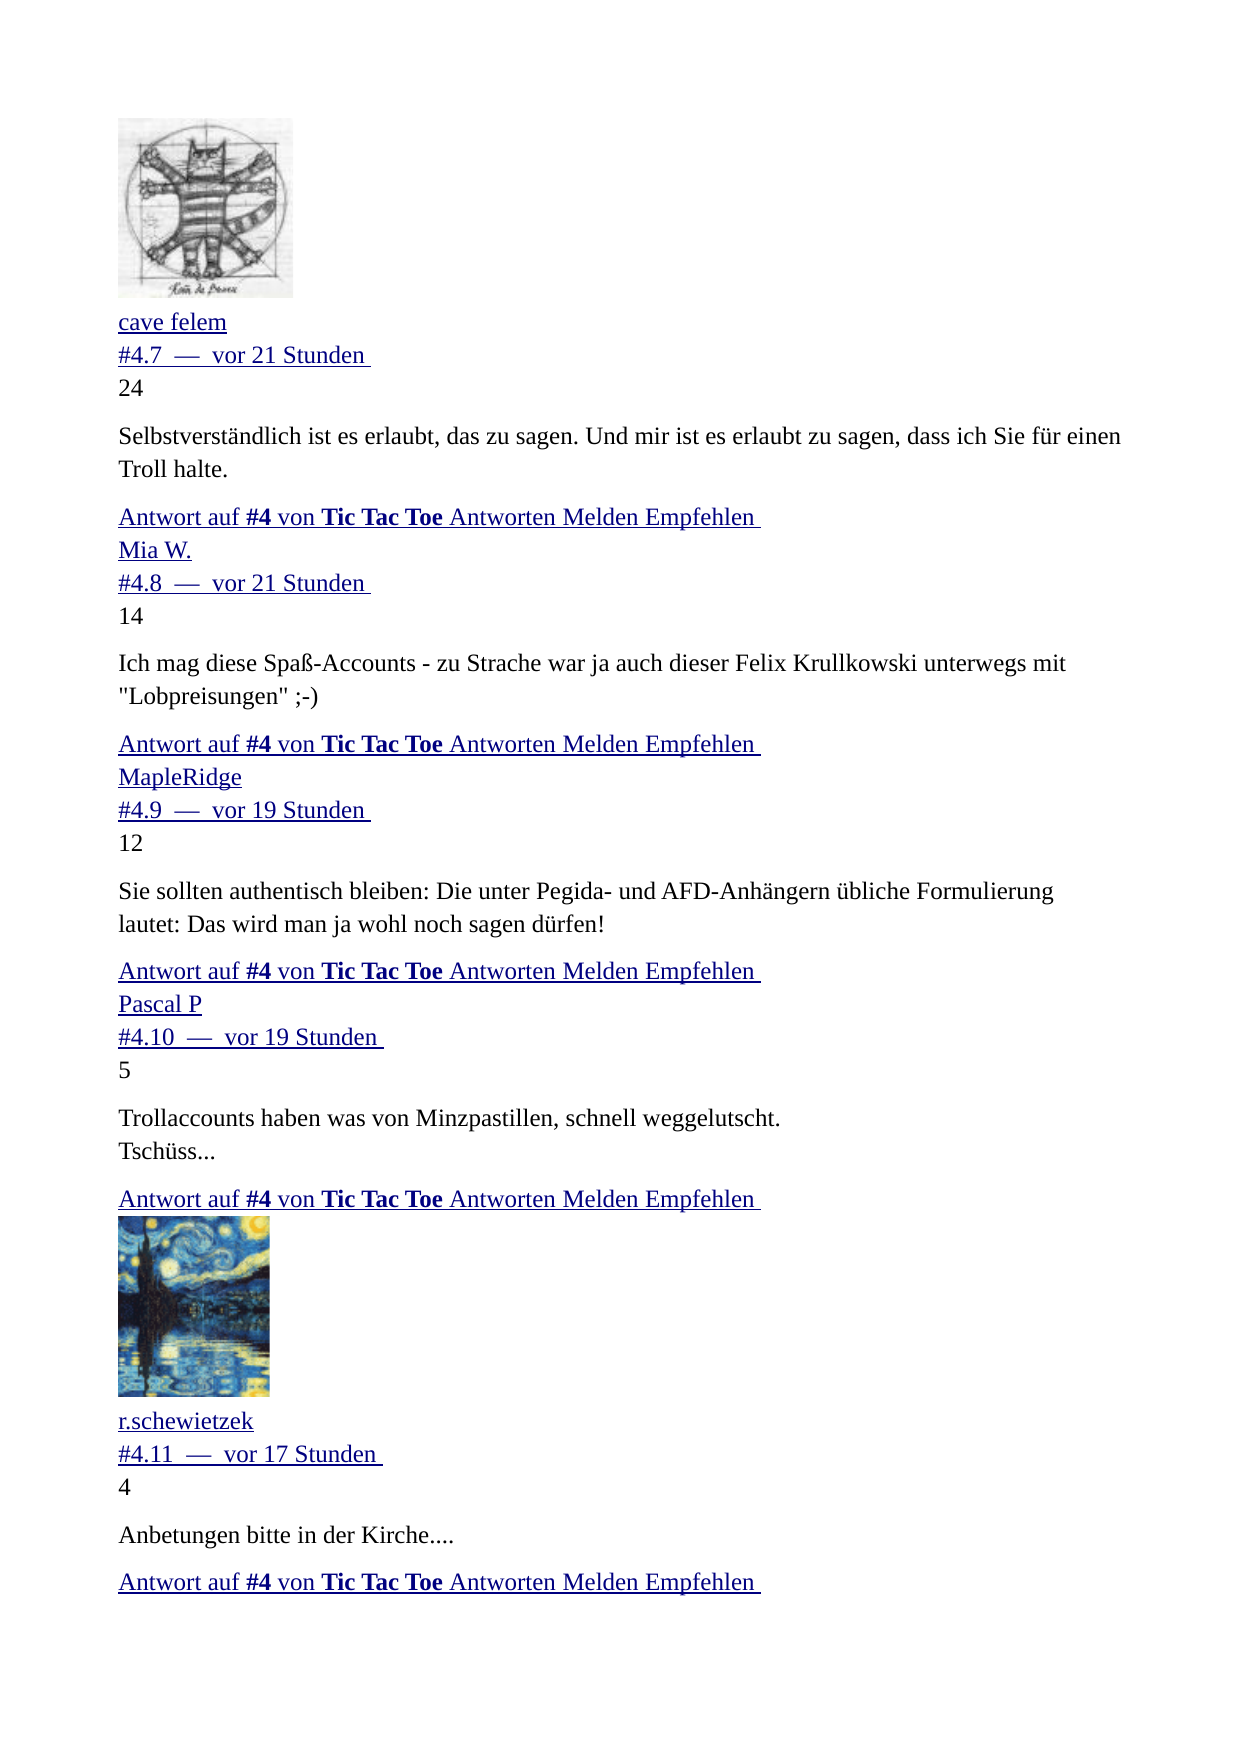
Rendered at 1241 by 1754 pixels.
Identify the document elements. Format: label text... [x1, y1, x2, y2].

text 12 [118, 828, 1122, 857]
text Antwort auf #4 von Tic Tac Toe Antworten Melden Empfehlen [118, 1567, 1122, 1596]
text Ich mag diese Spaß-Accounts - zu Strache war ja auch dieser Felix Krullkowski unterwegs mit "Lobpreisungen" ;-) [118, 648, 1122, 710]
text cave felem [118, 307, 1122, 336]
text Antwort auf #4 von Tic Tac Toe Antworten Melden Empfehlen [118, 729, 1122, 758]
text #4.10 — vor 19 Stunden [118, 1022, 1122, 1051]
text #4.9 — vor 19 Stunden [118, 795, 1122, 824]
text Pascal P [118, 989, 1122, 1018]
text Trollaccounts haben was von Minzpastillen, schnell weggelutscht. Tschüss... [118, 1103, 1122, 1165]
text 5 [118, 1055, 1122, 1084]
text Mia W. [118, 535, 1122, 563]
text #4.8 — vor 21 Stunden [118, 568, 1122, 597]
text Selbstverständlich ist es erlaubt, das zu sagen. Und mir ist es erlaubt zu sagen, dass ich Sie für einen Troll halte. [118, 421, 1122, 483]
text #4.11 — vor 17 Stunden [118, 1439, 1122, 1468]
text 14 [118, 601, 1122, 629]
text MapleRidge [118, 762, 1122, 791]
text 24 [118, 373, 1122, 402]
text Antwort auf #4 von Tic Tac Toe Antworten Melden Empfehlen [118, 1184, 1122, 1212]
text #4.7 — vor 21 Stunden [118, 341, 1122, 369]
text r.schewietzek [118, 1406, 1122, 1435]
text Antwort auf #4 von Tic Tac Toe Antworten Melden Empfehlen [118, 956, 1122, 985]
text Sie sollten authentisch bleiben: Die unter Pegida- und AFD-Anhängern übliche Formulierung lautet: Das wird man ja wohl noch sagen dürfen! [118, 876, 1122, 937]
text Anbetungen bitte in der Kirche.... [118, 1520, 1122, 1548]
picture [118, 1216, 270, 1397]
text Antwort auf #4 von Tic Tac Toe Antworten Melden Empfehlen [118, 502, 1122, 531]
picture [118, 118, 294, 298]
text 4 [118, 1472, 1122, 1501]
